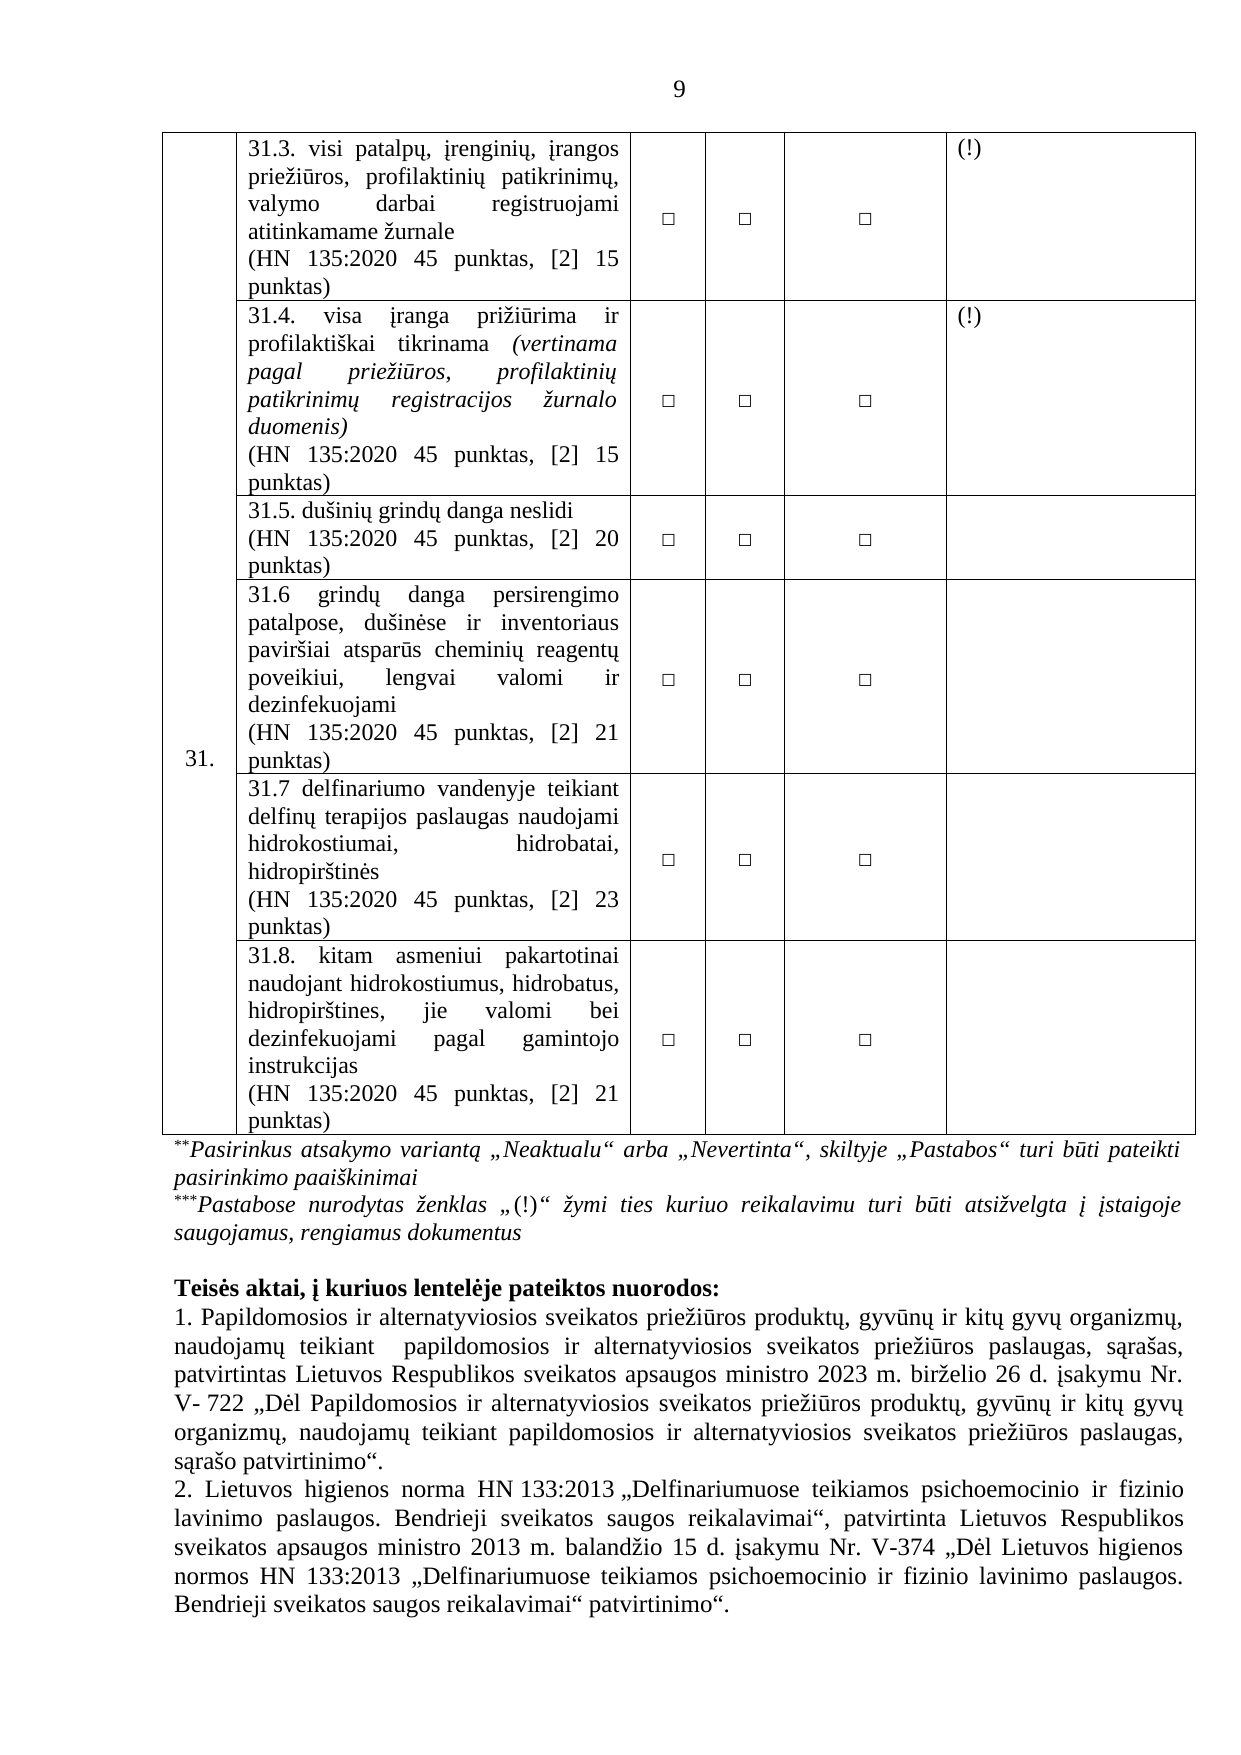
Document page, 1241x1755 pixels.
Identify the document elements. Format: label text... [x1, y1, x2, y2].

table_cell 31.8. kitam asmeniui pakartotinai naudojant hidrokostiumus, hidrobatus, hidropirštines, jie valomi bei dezinfekuojami pagal gamintojo instrukcijas (HN 135:2020 45 punktas, [2] 21 punktas) [237, 941, 630, 1134]
table_cell 31.6 grindų danga persirengimo patalpose, dušinėse ir inventoriaus paviršiai atsparūs cheminių reagentų poveikiui, lengvai valomi ir dezinfekuojami (HN 135:2020 45 punktas, [2] 21 punktas) [237, 580, 630, 773]
table_cell 31. [163, 133, 236, 1134]
table_cell ☐ [706, 301, 784, 495]
table_cell ☐ [706, 774, 784, 940]
table_cell ☐ [631, 774, 705, 940]
table_cell ☐ [631, 941, 705, 1134]
table_cell [947, 774, 1195, 940]
table_cell 31.7 delfinariumo vandenyje teikiant delfinų terapijos paslaugas naudojami hidrokostiumai, hidrobatai, hidropirštinės (HN 135:2020 45 punktas, [2] 23 punktas) [237, 774, 630, 940]
table_cell ☐ [785, 496, 946, 579]
table_cell ☐ [785, 941, 946, 1134]
table_cell ☐ [706, 496, 784, 579]
table_cell [947, 496, 1195, 579]
table_cell ☐ [631, 580, 705, 773]
table_cell 31.5. dušinių grindų danga neslidi (HN 135:2020 45 punktas, [2] 20 punktas) [237, 496, 630, 579]
table_cell 31.3. visi patalpų, įrenginių, įrangos priežiūros, profilaktinių patikrinimų, valymo darbai registruojami atitinkamame žurnale (HN 135:2020 45 punktas, [2] 15 punktas) [237, 133, 630, 300]
table_cell ☐ [785, 133, 946, 300]
table_cell **Pasirinkus atsakymo variantą „Neaktualu“ arba „Nevertinta“, skiltyje „Pastabos“ turi būti pateikti pasirinkimo paaiškinimai ***Pastabose nurodytas ženklas „(!)“ žymi ties kuriuo reikalavimu turi būti atsižvelgta į įstaigoje saugojamus, rengiamus dokumentus Teisės aktai, į kuriuos lentelėje pateiktos nuorodos: 1. Papildomosios ir alternatyviosios sveikatos priežiūros produktų, gyvūnų ir kitų gyvų organizmų, naudojamų teikiant papildomosios ir alternatyviosios sveikatos priežiūros paslaugas, sąrašas, patvirtintas Lietuvos Respublikos sveikatos apsaugos ministro 2023 m. birželio 26 d. įsakymu Nr. V- 722 „Dėl Papildomosios ir alternatyviosios sveikatos priežiūros produktų, gyvūnų ir kitų gyvų organizmų, naudojamų teikiant papildomosios ir alternatyviosios sveikatos priežiūros paslaugas, sąrašo patvirtinimo“. 2. Lietuvos higienos norma HN 133:2013 „Delfinariumuose teikiamos psichoemocinio ir fizinio lavinimo paslaugos. Bendrieji sveikatos saugos reikalavimai“, patvirtinta Lietuvos Respublikos sveikatos apsaugos ministro 2013 m. balandžio 15 d. įsakymu Nr. V-374 „Dėl Lietuvos higienos normos HN 133:2013 „Delfinariumuose teikiamos psichoemocinio ir fizinio lavinimo paslaugos. Bendrieji sveikatos saugos reikalavimai“ patvirtinimo“. [163, 1135, 1196, 1618]
table_cell (!) [947, 301, 1195, 495]
table_cell ☐ [631, 496, 705, 579]
table_cell ☐ [785, 301, 946, 495]
table_cell ☐ [785, 774, 946, 940]
table_cell (!) [947, 133, 1195, 300]
table_cell 31.4. visa įranga prižiūrima ir profilaktiškai tikrinama (vertinama pagal priežiūros, profilaktinių patikrinimų registracijos žurnalo duomenis) (HN 135:2020 45 punktas, [2] 15 punktas) [237, 301, 630, 495]
table_cell [947, 941, 1195, 1134]
table_cell ☐ [785, 580, 946, 773]
table_cell ☐ [706, 133, 784, 300]
table_cell ☐ [631, 301, 705, 495]
table_cell ☐ [706, 580, 784, 773]
table_cell ☐ [631, 133, 705, 300]
table_cell ☐ [706, 941, 784, 1134]
table_cell [947, 580, 1195, 773]
